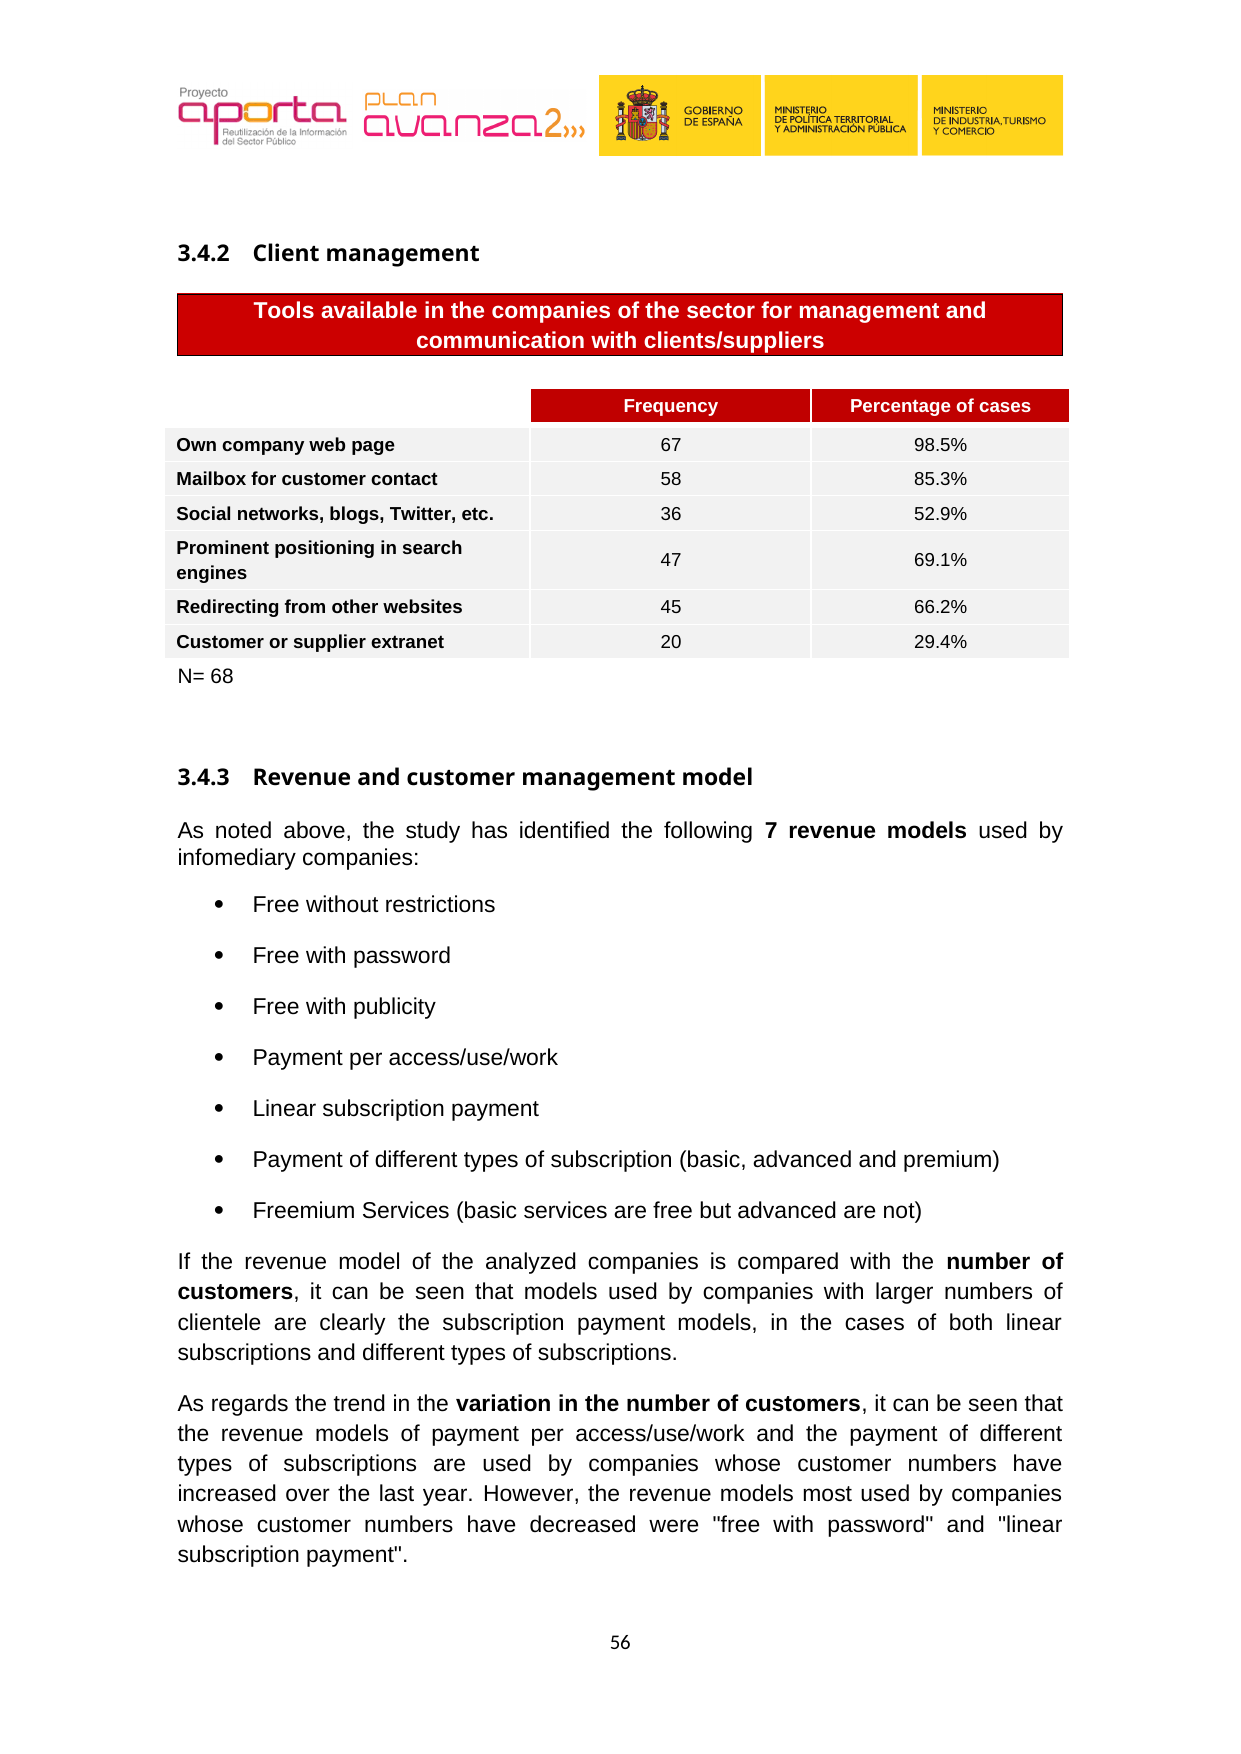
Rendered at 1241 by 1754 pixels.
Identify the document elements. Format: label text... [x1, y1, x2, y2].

table_header Frequency [531, 389, 810, 422]
text As noted above, the study has identified the following 7 revenue models used by infomediary companies: [177, 817, 1063, 870]
list Payment per access/use/work [215, 1044, 1063, 1070]
list Linear subscription payment [215, 1095, 1063, 1121]
table_cell 67 [531, 428, 810, 461]
table_header [165, 389, 529, 422]
table_cell Customer or supplier extranet [165, 625, 529, 658]
table_cell 20 [531, 625, 810, 658]
table_cell 98.5% [812, 428, 1069, 461]
list Revenue and customer management model [177, 760, 1063, 792]
list Free without restrictions [215, 891, 1063, 917]
table_cell 52.9% [812, 496, 1069, 530]
list Freemium Services (basic services are free but advanced are not) [215, 1197, 1063, 1223]
list Payment of different types of subscription (basic, advanced and premium) [215, 1146, 1063, 1172]
list Free with publicity [215, 993, 1063, 1019]
table_cell 66.2% [812, 590, 1069, 624]
text As regards the trend in the variation in the number of customers, it can be seen that the revenue models of payment per access/use/work and the payment of different types of subscriptions are used by companies whose customer numbers have increased over the last year. However, the revenue models most used by companies whose customer numbers have decreased were "free with password" and "linear subscription payment". [177, 1390, 1063, 1567]
text If the revenue model of the analyzed companies is compared with the number of customers, it can be seen that models used by companies with larger numbers of clientele are clearly the subscription payment models, in the cases of both linear subscriptions and different types of subscriptions. [177, 1248, 1063, 1365]
list Client management [177, 237, 1063, 268]
text N= 68 [177, 660, 1063, 688]
table_cell 58 [531, 462, 810, 495]
table_cell 29.4% [812, 625, 1069, 658]
text [177, 381, 1063, 386]
table_header Percentage of cases [812, 389, 1069, 422]
table_cell Prominent positioning in search engines [165, 531, 529, 589]
list Free with password [215, 942, 1063, 968]
table_cell 36 [531, 496, 810, 530]
table_cell 85.3% [812, 462, 1069, 495]
picture [177, 82, 353, 149]
table_cell Redirecting from other websites [165, 590, 529, 624]
text Tools available in the companies of the sector for management and communication with clients/suppliers [178, 295, 1062, 355]
table_cell 69.1% [812, 531, 1069, 589]
table_cell 47 [531, 531, 810, 589]
picture [362, 89, 587, 142]
picture [599, 73, 1064, 158]
table_cell Own company web page [165, 428, 529, 461]
table_cell 45 [531, 590, 810, 624]
table_cell Social networks, blogs, Twitter, etc. [165, 496, 529, 530]
table_cell Mailbox for customer contact [165, 462, 529, 495]
